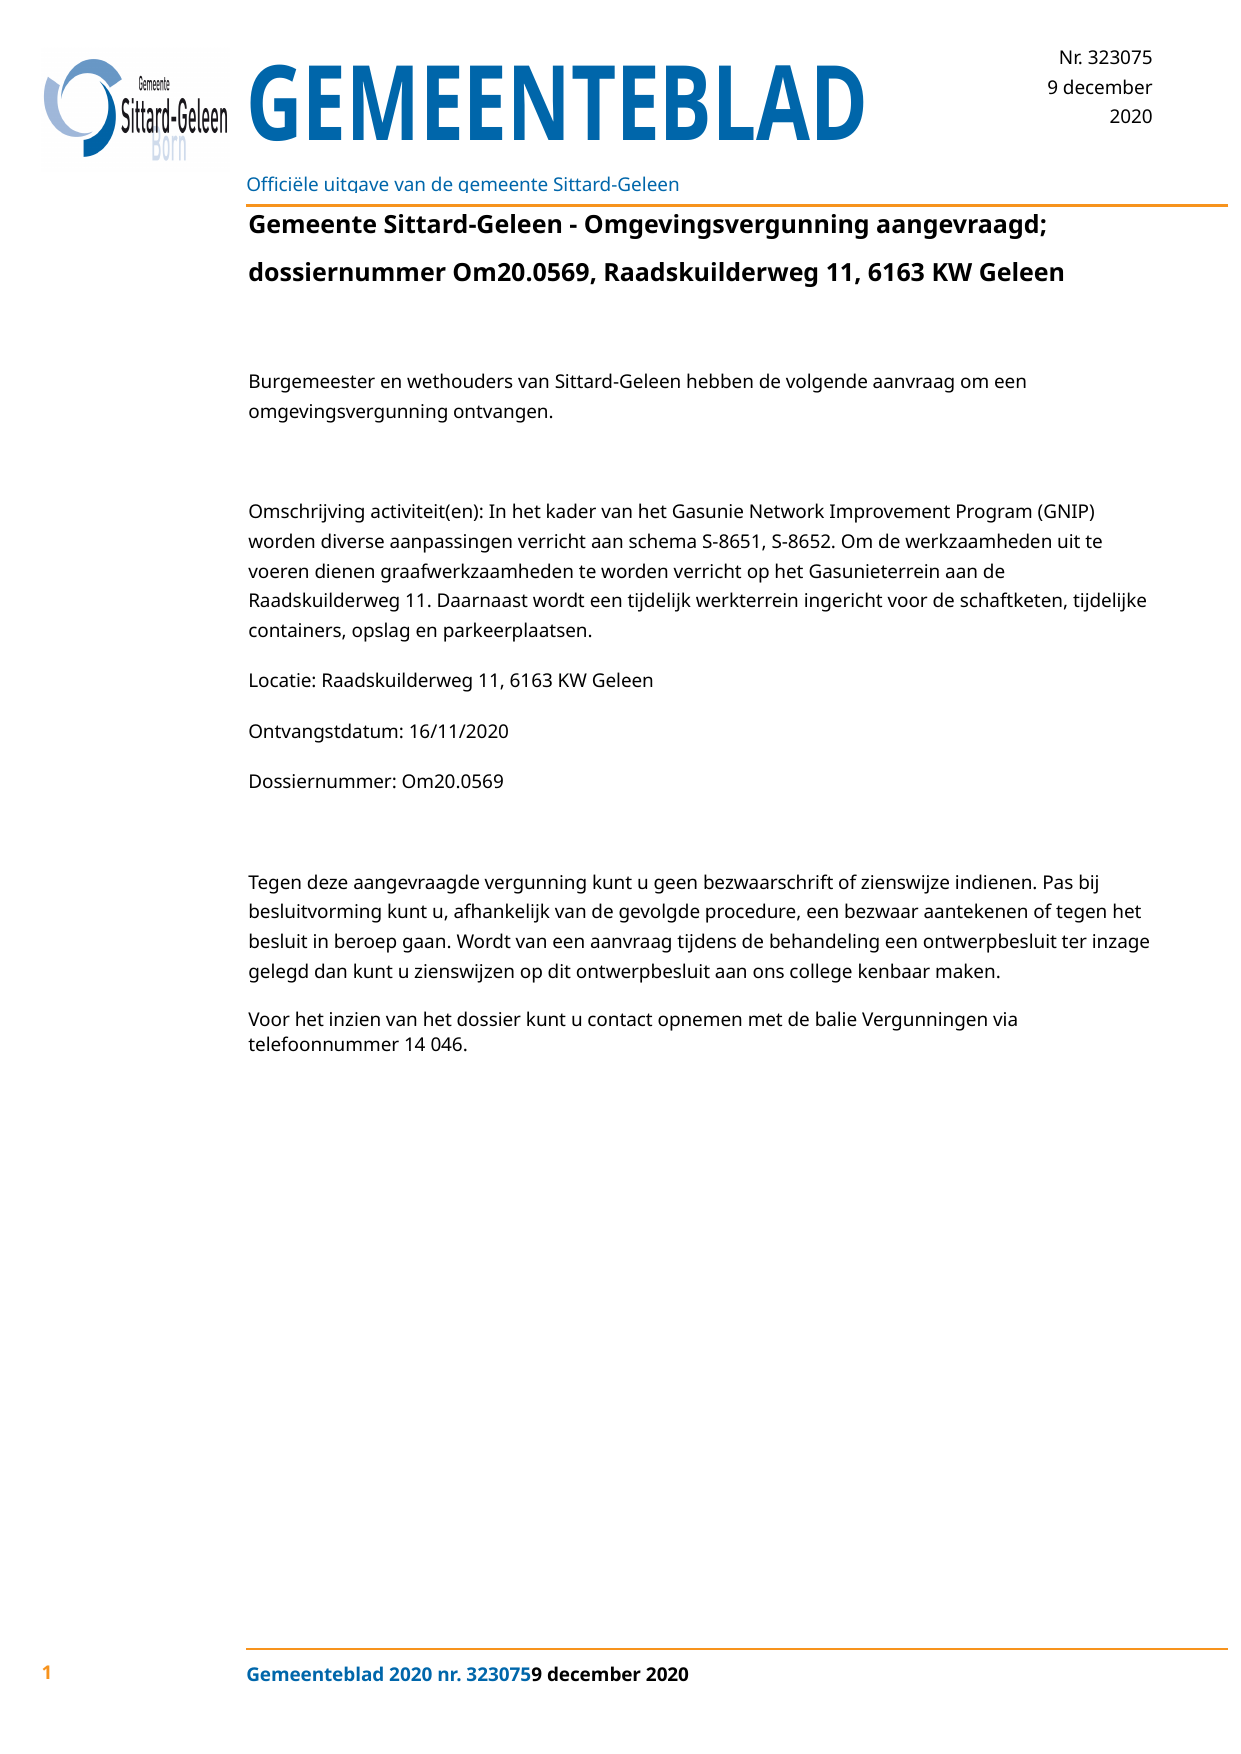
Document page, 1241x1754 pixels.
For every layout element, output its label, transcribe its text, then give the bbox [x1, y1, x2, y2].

text Voor het inzien van het dossier kunt u contact opnemen met de balie Vergunningen via telefoonnummer 14 046. [248, 1006, 1152, 1057]
picture [41, 47, 231, 172]
text Burgemeester en wethouders van Sittard-Geleen hebben de volgende aanvraag om een omgevingsvergunning ontvangen. [248, 368, 1152, 424]
text Locatie: Raadskuilderweg 11, 6163 KW Geleen [248, 667, 1152, 693]
text Tegen deze aangevraagde vergunning kunt u geen bezwaarschrift of zienswijze indienen. Pas bij besluitvorming kunt u, afhankelijk van de gevolgde procedure, een bezwaar aantekenen of tegen het besluit in beroep gaan. Wordt van een aanvraag tijdens de behandeling een ontwerpbesluit ter inzage gelegd dan kunt u zienswijzen op dit ontwerpbesluit aan ons college kenbaar maken. [248, 869, 1152, 984]
text Omschrijving activiteit(en): In het kader van het Gasunie Network Improvement Program (GNIP) worden diverse aanpassingen verricht aan schema S-8651, S-8652. Om de werkzaamheden uit te voeren dienen graafwerkzaamheden te worden verricht op het Gasunieterrein aan de Raadskuilderweg 11. Daarnaast wordt een tijdelijk werkterrein ingericht voor de schaftketen, tijdelijke containers, opslag en parkeerplaatsen. [248, 499, 1152, 643]
text Ontvangstdatum: 16/11/2020 [248, 718, 1152, 744]
text Gemeente Sittard-Geleen - Omgevingsvergunning aangevraagd; dossiernummer Om20.0569, Raadskuilderweg 11, 6163 KW Geleen [248, 207, 1152, 288]
text Dossiernummer: Om20.0569 [248, 768, 1152, 794]
